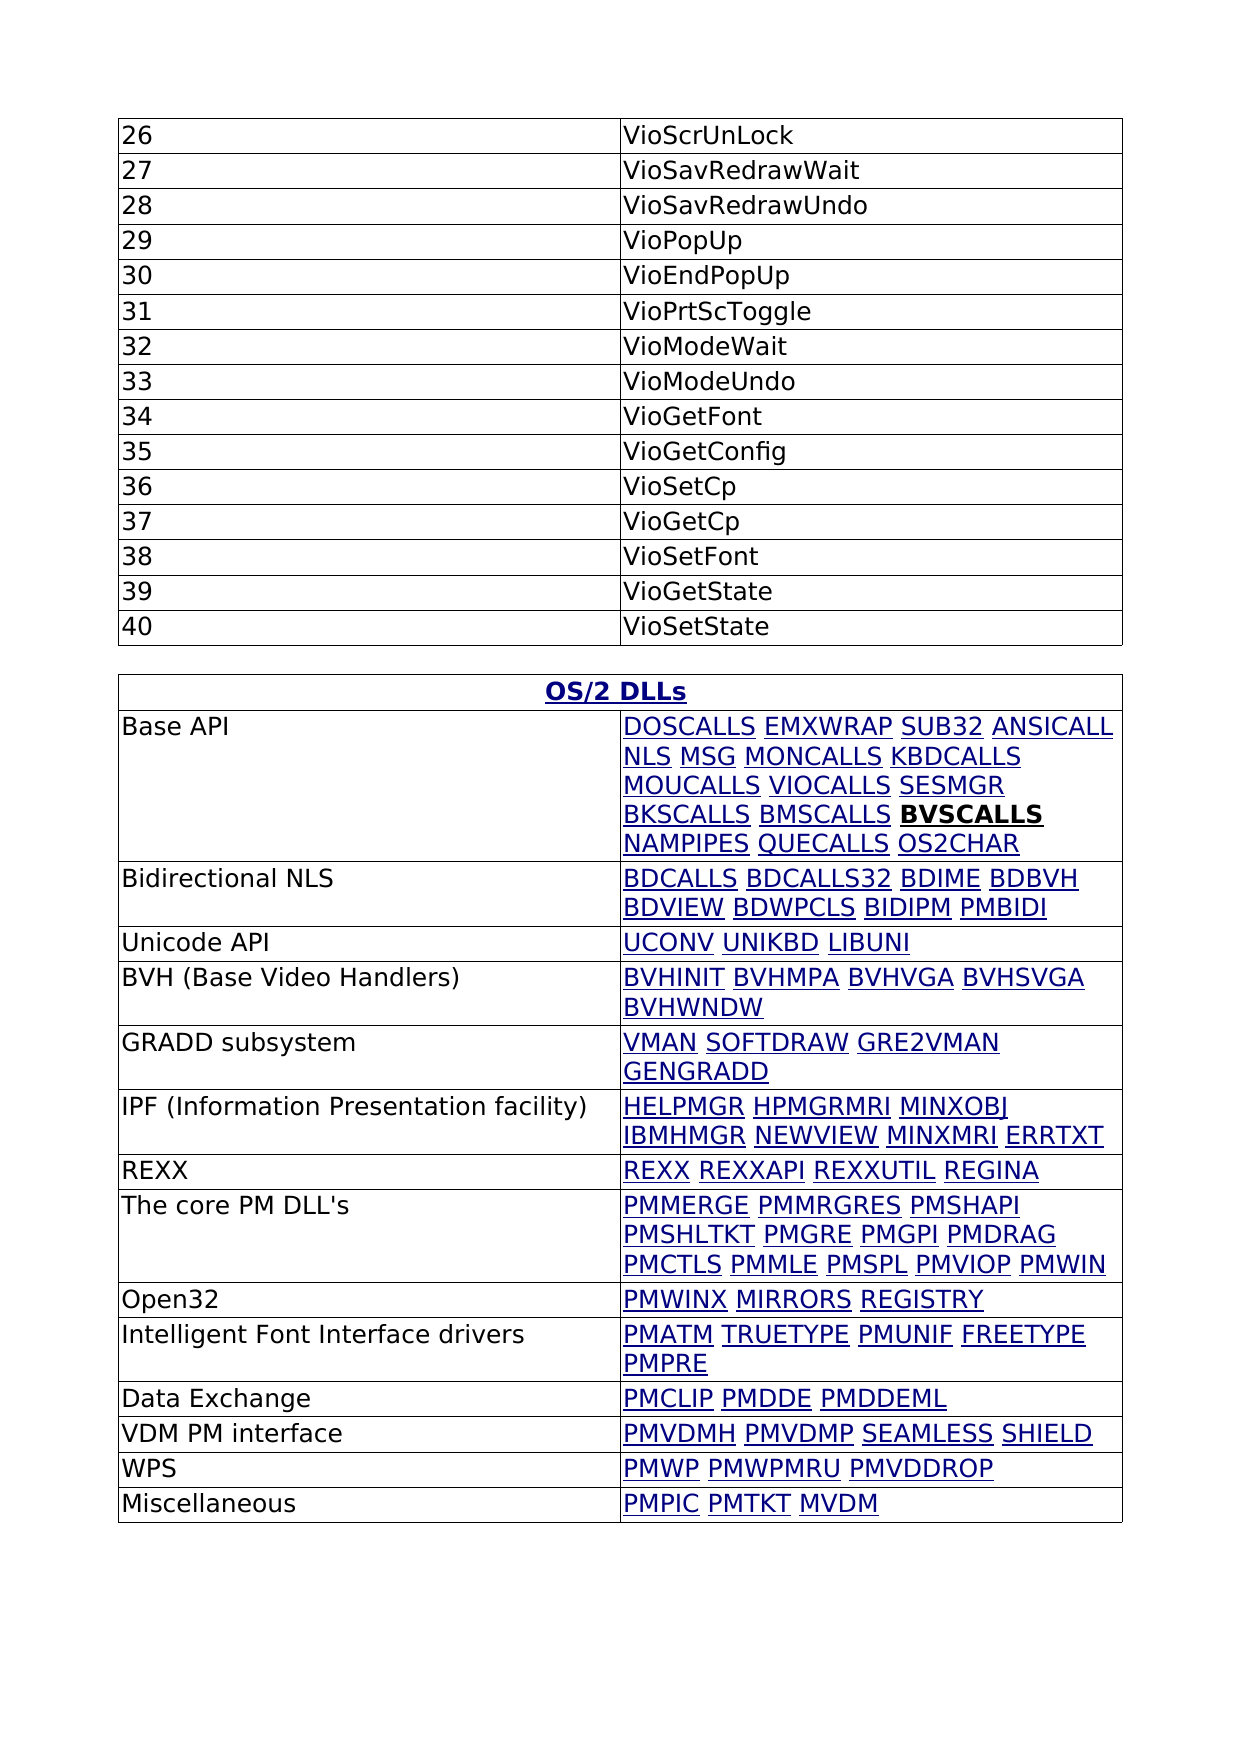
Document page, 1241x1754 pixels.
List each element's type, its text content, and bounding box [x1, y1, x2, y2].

table_cell PMMERGE PMMRGRES PMSHAPI PMSHLTKT PMGRE PMGPI PMDRAG PMCTLS PMMLE PMSPL PMVIOP PMWIN [621, 1190, 1122, 1282]
table_cell 38 [119, 540, 620, 574]
table_cell VioModeUndo [621, 365, 1122, 399]
table_cell PMWINX MIRRORS REGISTRY [621, 1283, 1122, 1317]
table_cell 26 [119, 119, 620, 153]
table_cell VioSetState [621, 611, 1122, 645]
table_cell 28 [119, 189, 620, 223]
table_cell PMPIC PMTKT MVDM [621, 1488, 1122, 1522]
table_cell UCONV UNIKBD LIBUNI [621, 927, 1122, 961]
table_header OS/2 DLLs [119, 675, 1122, 709]
table_cell IPF (Information Presentation facility) [119, 1090, 620, 1153]
table_cell VioPopUp [621, 225, 1122, 258]
table_cell Data Exchange [119, 1382, 620, 1416]
table_cell Miscellaneous [119, 1488, 620, 1522]
table_cell PMWP PMWPMRU PMVDDROP [621, 1453, 1122, 1487]
table_cell VioSetFont [621, 540, 1122, 574]
table_cell 34 [119, 400, 620, 434]
table_cell 35 [119, 435, 620, 469]
table_cell VioScrUnLock [621, 119, 1122, 153]
table_cell VioGetState [621, 576, 1122, 609]
table_cell BVH (Base Video Handlers) [119, 962, 620, 1025]
table_cell HELPMGR HPMGRMRI MINXOBJ IBMHMGR NEWVIEW MINXMRI ERRTXT [621, 1090, 1122, 1153]
table_cell Bidirectional NLS [119, 862, 620, 926]
table_cell BVHINIT BVHMPA BVHVGA BVHSVGA BVHWNDW [621, 962, 1122, 1025]
table_cell GRADD subsystem [119, 1026, 620, 1089]
table_cell WPS [119, 1453, 620, 1487]
table_cell 29 [119, 225, 620, 258]
table_cell 39 [119, 576, 620, 609]
table_cell Unicode API [119, 927, 620, 961]
table_cell VioSavRedrawUndo [621, 189, 1122, 223]
table_cell PMCLIP PMDDE PMDDEML [621, 1382, 1122, 1416]
table_cell VioGetConfig [621, 435, 1122, 469]
table_cell VioGetFont [621, 400, 1122, 434]
table_cell 27 [119, 154, 620, 188]
table_cell VMAN SOFTDRAW GRE2VMAN GENGRADD [621, 1026, 1122, 1089]
table_cell The core PM DLL's [119, 1190, 620, 1282]
table_cell 30 [119, 260, 620, 294]
table_cell Open32 [119, 1283, 620, 1317]
table_cell Base API [119, 711, 620, 861]
table_cell VioSavRedrawWait [621, 154, 1122, 188]
table_cell VioPrtScToggle [621, 295, 1122, 329]
table_cell 33 [119, 365, 620, 399]
table_cell VDM PM interface [119, 1417, 620, 1452]
table_cell 40 [119, 611, 620, 645]
table_cell VioModeWait [621, 330, 1122, 364]
table_cell REXX REXXAPI REXXUTIL REGINA [621, 1155, 1122, 1188]
table_cell 37 [119, 505, 620, 539]
table_cell PMVDMH PMVDMP SEAMLESS SHIELD [621, 1417, 1122, 1452]
table_cell 36 [119, 470, 620, 504]
table_cell BDCALLS BDCALLS32 BDIME BDBVH BDVIEW BDWPCLS BIDIPM PMBIDI [621, 862, 1122, 926]
table_cell PMATM TRUETYPE PMUNIF FREETYPE PMPRE [621, 1318, 1122, 1381]
table_cell VioSetCp [621, 470, 1122, 504]
table_cell Intelligent Font Interface drivers [119, 1318, 620, 1381]
table_cell VioEndPopUp [621, 260, 1122, 294]
table_cell REXX [119, 1155, 620, 1188]
table_cell 32 [119, 330, 620, 364]
table_cell 31 [119, 295, 620, 329]
table_cell DOSCALLS EMXWRAP SUB32 ANSICALL NLS MSG MONCALLS KBDCALLS MOUCALLS VIOCALLS SESMGR BKSCALLS BMSCALLS BVSCALLS NAMPIPES QUECALLS OS2CHAR [621, 711, 1122, 861]
table_cell VioGetCp [621, 505, 1122, 539]
